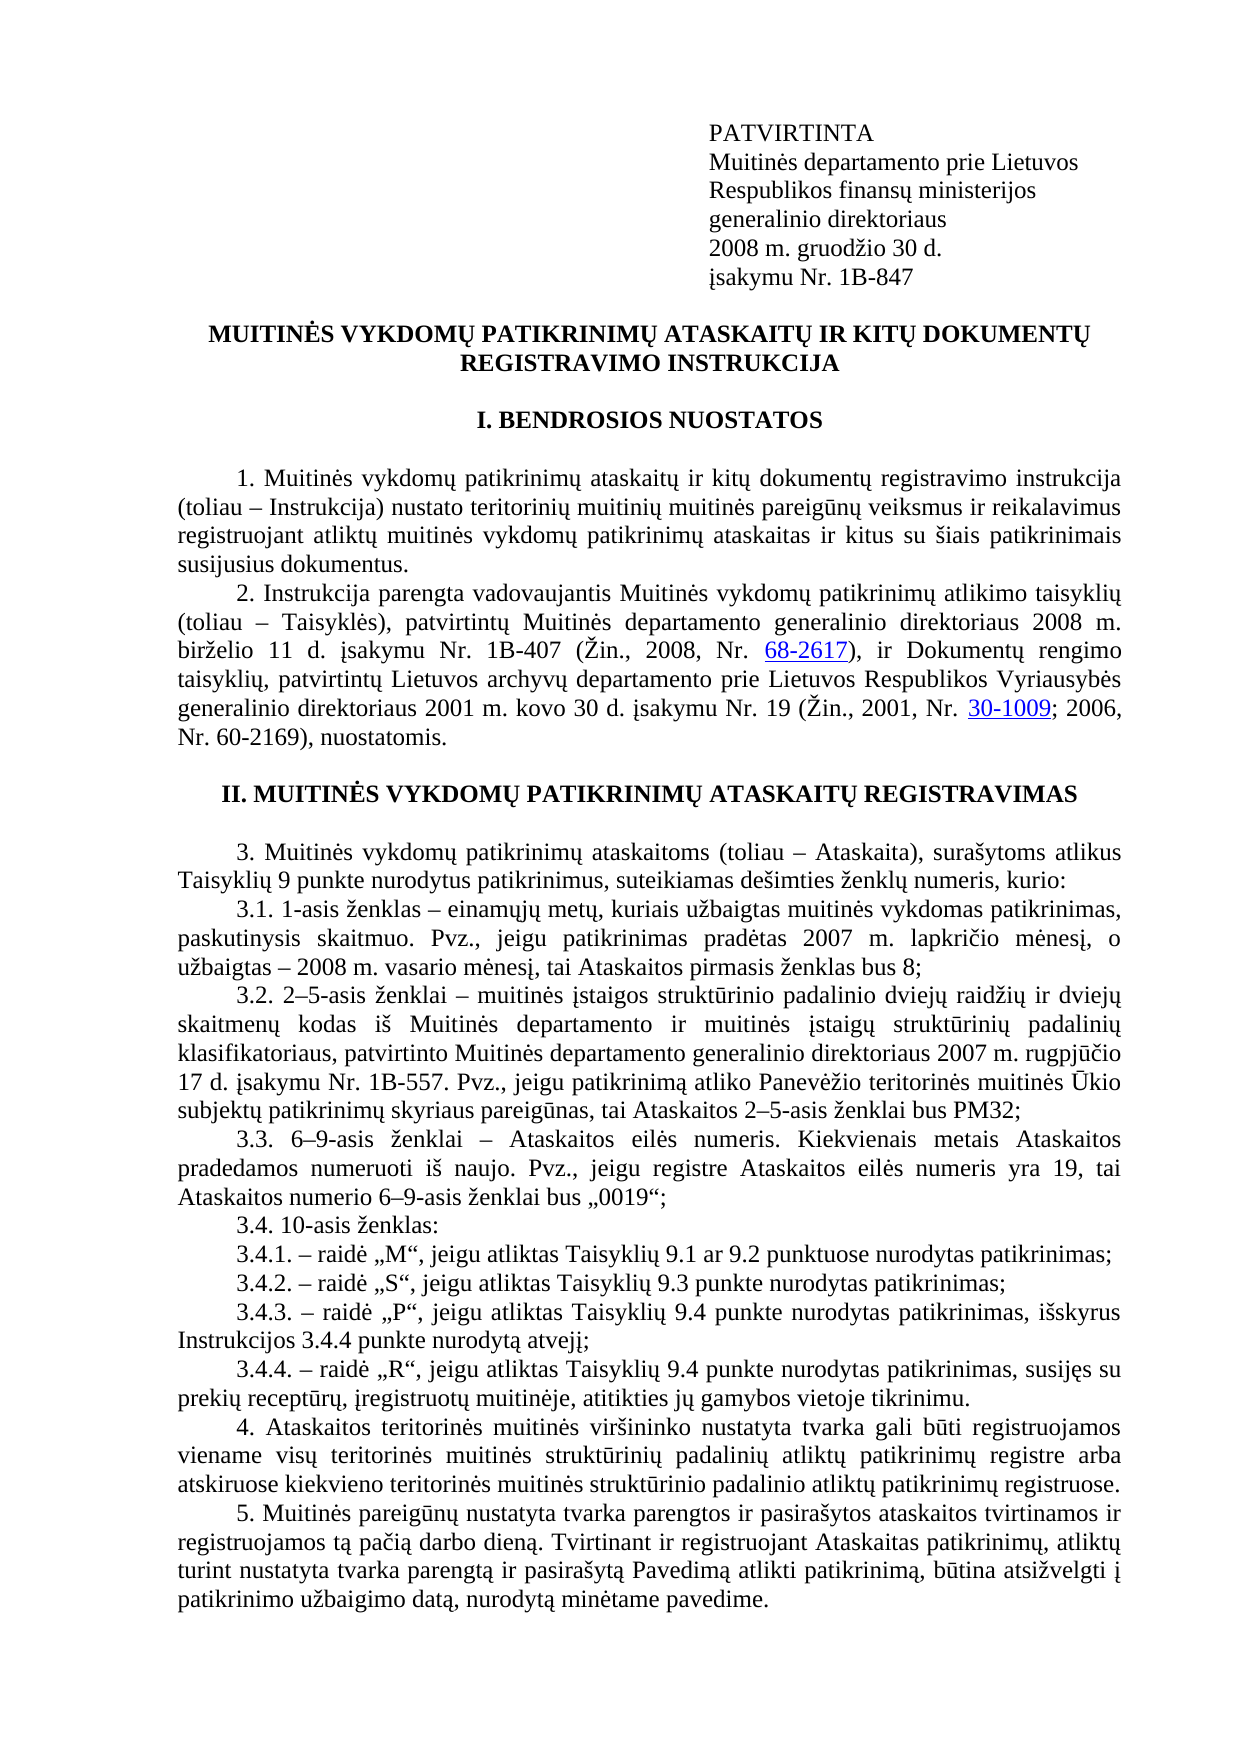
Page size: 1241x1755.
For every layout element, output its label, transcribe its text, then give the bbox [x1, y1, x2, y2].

text 3.2. 2–5-asis ženklai – muitinės įstaigos struktūrinio padalinio dviejų raidžių ir dviejų skaitmenų kodas iš Muitinės departamento ir muitinės įstaigų struktūrinių padalinių klasifikatoriaus, patvirtinto Muitinės departamento generalinio direktoriaus 2007 m. rugpjūčio 17 d. įsakymu Nr. 1B-557. Pvz., jeigu patikrinimą atliko Panevėžio teritorinės muitinės Ūkio subjektų patikrinimų skyriaus pareigūnas, tai Ataskaitos 2–5-asis ženklai bus PM32; [177, 981, 1122, 1124]
text 3.4.4. – raidė „R“, jeigu atliktas Taisyklių 9.4 punkte nurodytas patikrinimas, susijęs su prekių receptūrų, įregistruotų muitinėje, atitikties jų gamybos vietoje tikrinimu. [177, 1354, 1122, 1412]
text II. MUITINĖS VYKDOMŲ PATIKRINIMŲ ATASKAITŲ REGISTRAVIMAS [177, 779, 1122, 808]
text 2. Instrukcija parengta vadovaujantis Muitinės vykdomų patikrinimų atlikimo taisyklių (toliau – Taisyklės), patvirtintų Muitinės departamento generalinio direktoriaus 2008 m. birželio 11 d. įsakymu Nr. 1B-407 (Žin., 2008, Nr. 68-2617), ir Dokumentų rengimo taisyklių, patvirtintų Lietuvos archyvų departamento prie Lietuvos Respublikos Vyriausybės generalinio direktoriaus 2001 m. kovo 30 d. įsakymu Nr. 19 (Žin., 2001, Nr. 30-1009; 2006, Nr. 60-2169), nuostatomis. [177, 578, 1122, 751]
text 3.1. 1-asis ženklas – einamųjų metų, kuriais užbaigtas muitinės vykdomas patikrinimas, paskutinysis skaitmuo. Pvz., jeigu patikrinimas pradėtas 2007 m. lapkričio mėnesį, o užbaigtas – 2008 m. vasario mėnesį, tai Ataskaitos pirmasis ženklas bus 8; [177, 894, 1122, 981]
text 4. Ataskaitos teritorinės muitinės viršininko nustatyta tvarka gali būti registruojamos viename visų teritorinės muitinės struktūrinių padalinių atliktų patikrinimų registre arba atskiruose kiekvieno teritorinės muitinės struktūrinio padalinio atliktų patikrinimų registruose. [177, 1412, 1122, 1498]
text MUITINĖS VYKDOMŲ PATIKRINIMŲ ATASKAITŲ IR KITŲ DOKUMENTŲ REGISTRAVIMO INSTRUKCIJA [177, 319, 1122, 377]
text 3.3. 6–9-asis ženklai – Ataskaitos eilės numeris. Kiekvienais metais Ataskaitos pradedamos numeruoti iš naujo. Pvz., jeigu registre Ataskaitos eilės numeris yra 19, tai Ataskaitos numerio 6–9-asis ženklai bus „0019“; [177, 1124, 1122, 1211]
text PATVIRTINTA [709, 118, 1122, 147]
text 3.4.2. – raidė „S“, jeigu atliktas Taisyklių 9.3 punkte nurodytas patikrinimas; [177, 1268, 1122, 1297]
text 3.4.3. – raidė „P“, jeigu atliktas Taisyklių 9.4 punkte nurodytas patikrinimas, išskyrus Instrukcijos 3.4.4 punkte nurodytą atvejį; [177, 1297, 1122, 1354]
text 3. Muitinės vykdomų patikrinimų ataskaitoms (toliau – Ataskaita), surašytoms atlikus Taisyklių 9 punkte nurodytus patikrinimus, suteikiamas dešimties ženklų numeris, kurio: [177, 837, 1122, 894]
text įsakymu Nr. 1B-847 [177, 262, 1122, 291]
text Respublikos finansų ministerijos [177, 176, 1122, 204]
text I. BENDROSIOS NUOSTATOS [177, 406, 1122, 434]
text 3.4.1. – raidė „M“, jeigu atliktas Taisyklių 9.1 ar 9.2 punktuose nurodytas patikrinimas; [177, 1239, 1122, 1268]
text Muitinės departamento prie Lietuvos [177, 147, 1122, 176]
text generalinio direktoriaus [177, 204, 1122, 233]
text 1. Muitinės vykdomų patikrinimų ataskaitų ir kitų dokumentų registravimo instrukcija (toliau – Instrukcija) nustato teritorinių muitinių muitinės pareigūnų veiksmus ir reikalavimus registruojant atliktų muitinės vykdomų patikrinimų ataskaitas ir kitus su šiais patikrinimais susijusius dokumentus. [177, 463, 1122, 578]
text 5. Muitinės pareigūnų nustatyta tvarka parengtos ir pasirašytos ataskaitos tvirtinamos ir registruojamos tą pačią darbo dieną. Tvirtinant ir registruojant Ataskaitas patikrinimų, atliktų turint nustatyta tvarka parengtą ir pasirašytą Pavedimą atlikti patikrinimą, būtina atsižvelgti į patikrinimo užbaigimo datą, nurodytą minėtame pavedime. [177, 1498, 1122, 1613]
text 3.4. 10-asis ženklas: [177, 1211, 1122, 1239]
text 2008 m. gruodžio 30 d. [177, 233, 1122, 262]
